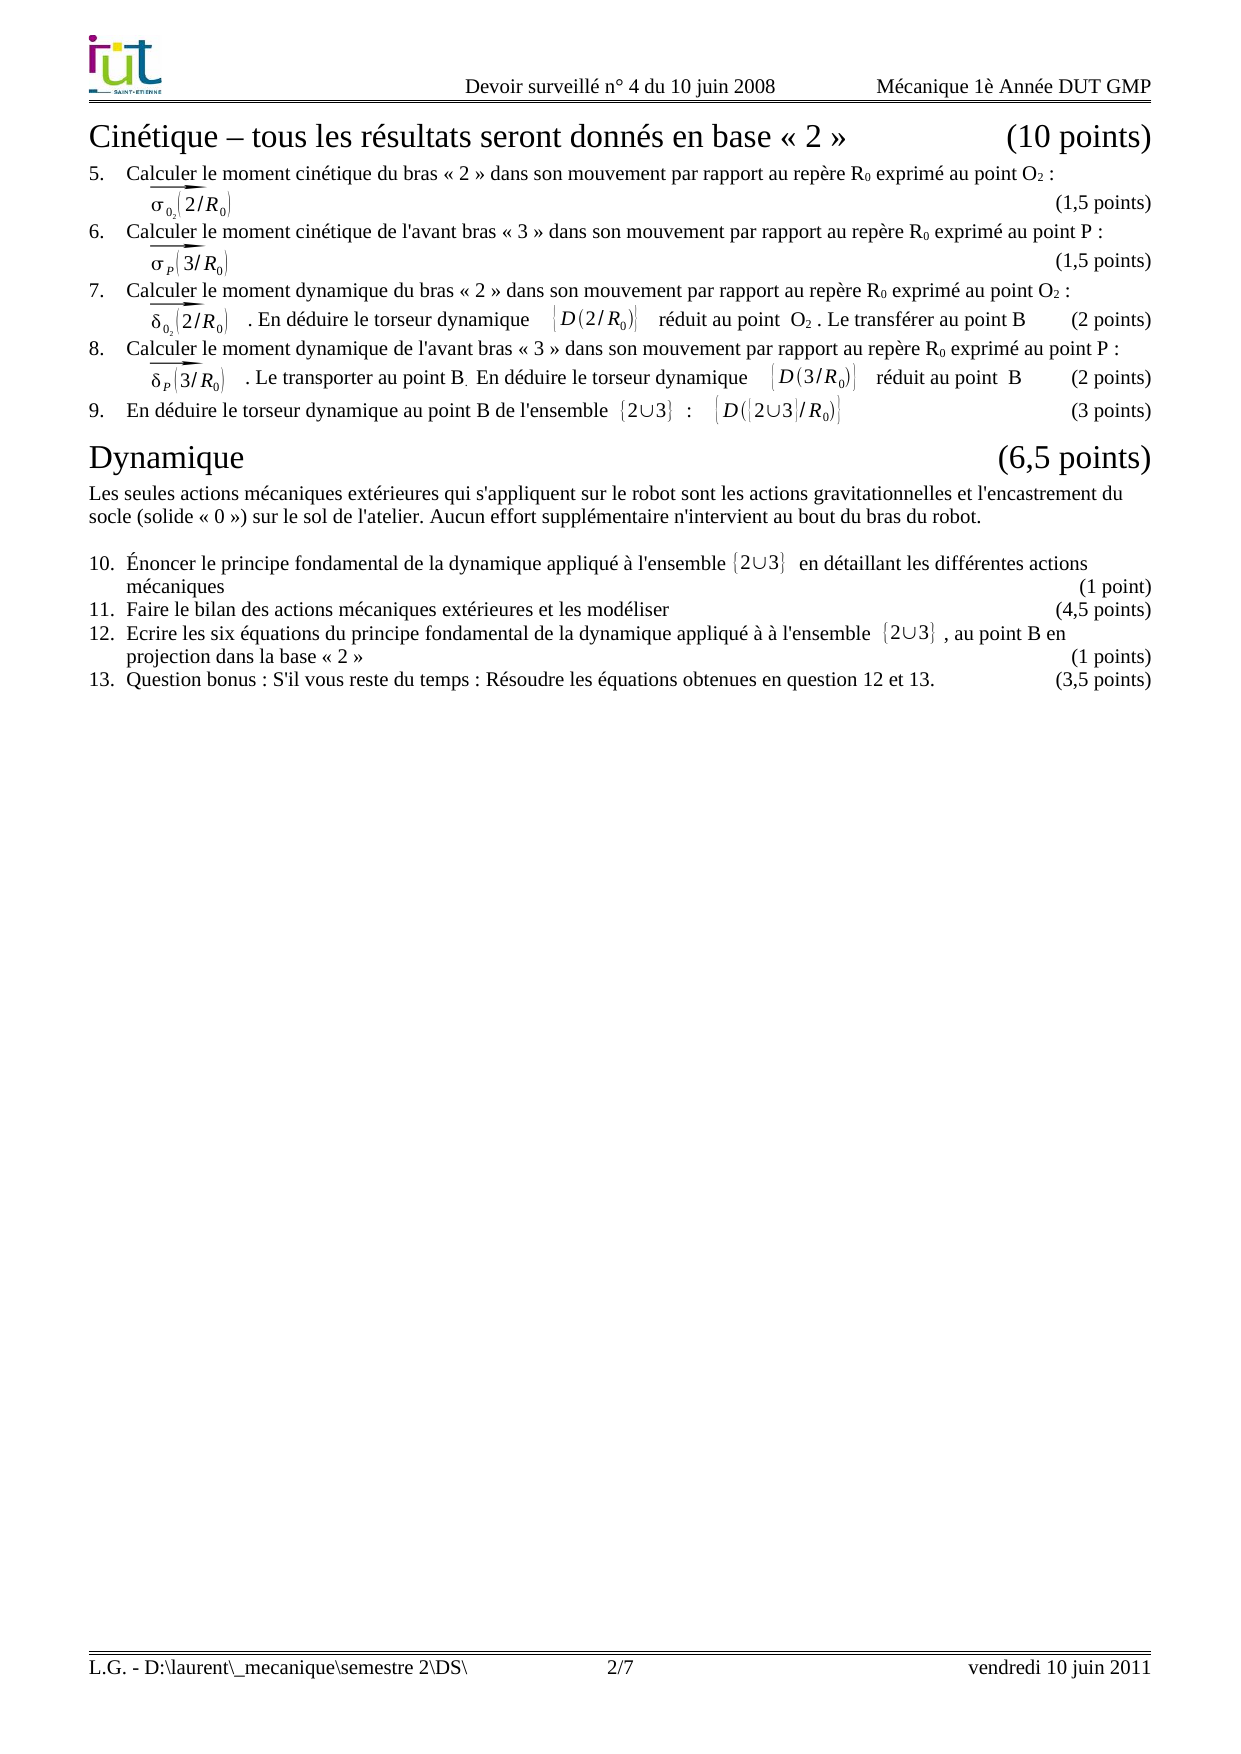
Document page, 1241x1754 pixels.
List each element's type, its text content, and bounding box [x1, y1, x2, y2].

list En déduire le torseur dynamique au point B de l'ensemble : (3 points) [89, 395, 1151, 425]
list Calculer le moment dynamique de l'avant bras « 3 » dans son mouvement par rapport au repère R0 exprimé au point P : . Le transporter au point B. En déduire le torseur dynamique réduit au point B (2 points) [89, 337, 1151, 395]
picture [88, 35, 162, 94]
list Faire le bilan des actions mécaniques extérieures et les modéliser (4,5 points) [89, 598, 1151, 621]
list Calculer le moment cinétique du bras « 2 » dans son mouvement par rapport au repère R0 exprimé au point O2 : (1,5 points) [89, 161, 1151, 220]
list Calculer le moment cinétique de l'avant bras « 3 » dans son mouvement par rapport au repère R0 exprimé au point P : (1,5 points) [89, 220, 1151, 278]
list Énoncer le principe fondamental de la dynamique appliqué à l'ensemble en détaillant les différentes actions mécaniques (1 point) [89, 551, 1151, 598]
subtitle Dynamique (6,5 points) [89, 438, 1151, 475]
list Question bonus : S'il vous reste du temps : Résoudre les équations obtenues en question 12 et 13. (3,5 points) [89, 668, 1151, 691]
list Calculer le moment dynamique du bras « 2 » dans son mouvement par rapport au repère R0 exprimé au point O2 : . En déduire le torseur dynamique réduit au point O2 . Le transférer au point B (2 points) [89, 278, 1151, 337]
list Ecrire les six équations du principe fondamental de la dynamique appliqué à à l'ensemble , au point B en projection dans la base « 2 » (1 points) [89, 621, 1151, 668]
text Les seules actions mécaniques extérieures qui s'appliquent sur le robot sont les actions gravitationnelles et l'encastrement du socle (solide « 0 ») sur le sol de l'atelier. Aucun effort supplémentaire n'intervient au bout du bras du robot. [89, 482, 1151, 528]
subtitle Cinétique – tous les résultats seront donnés en base « 2 » (10 points) [89, 118, 1151, 155]
